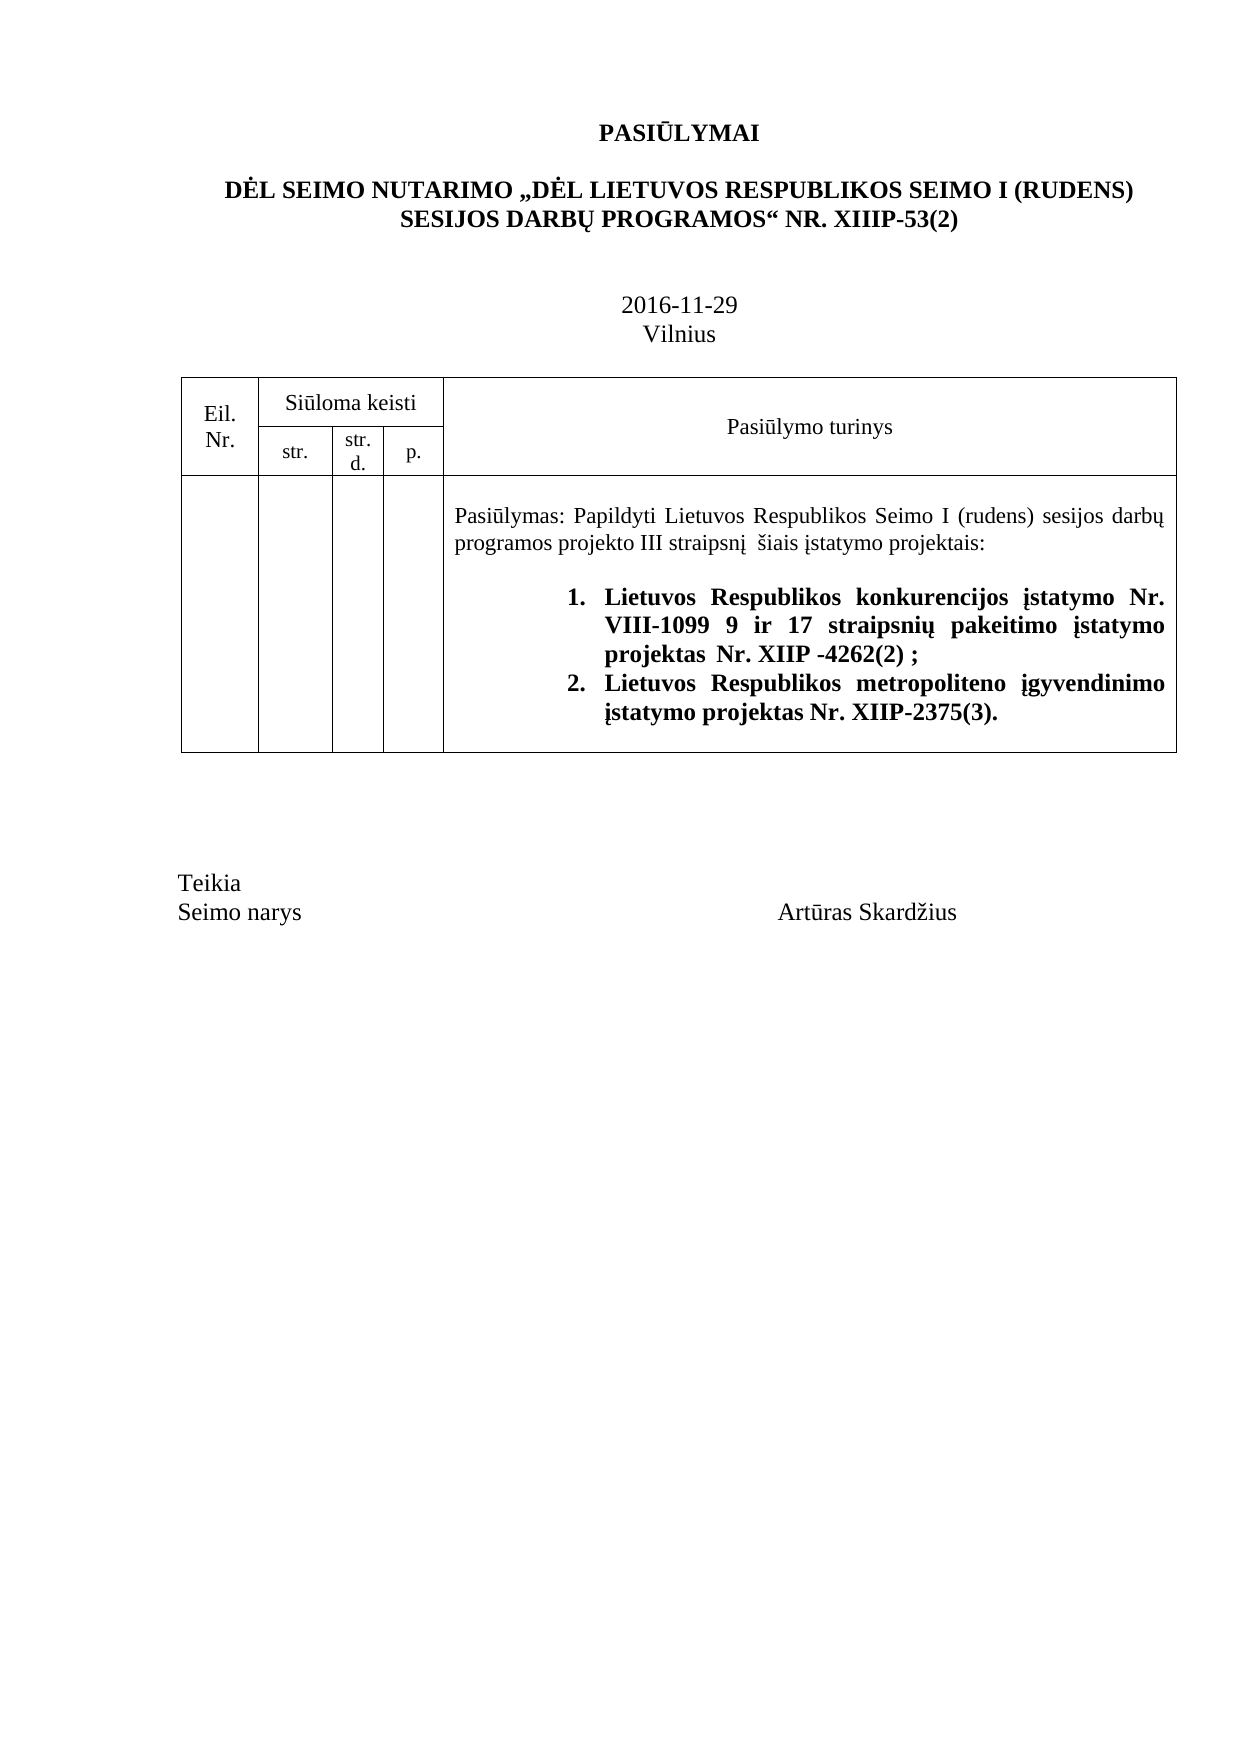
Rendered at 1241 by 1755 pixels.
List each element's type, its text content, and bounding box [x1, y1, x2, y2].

table_cell [384, 476, 443, 752]
table_header Siūloma keisti [259, 378, 443, 426]
table_cell [182, 476, 258, 752]
text PASIŪLYMAI [177, 118, 1181, 147]
table_cell str. [259, 427, 332, 475]
text Vilnius [177, 319, 1181, 348]
table_cell str. d. [333, 427, 383, 475]
table_cell [333, 476, 383, 752]
table_cell [259, 476, 332, 752]
table_header Eil. Nr. [182, 378, 258, 475]
table_cell Pasiūlymas: Papildyti Lietuvos Respublikos Seimo I (rudens) sesijos darbų programos projekto III straipsnį šiais įstatymo projektais: Lietuvos Respublikos konkurencijos įstatymo Nr. VIII-1099 9 ir 17 straipsnių pakeitimo įstatymo projektas Nr. XIIP -4262(2) ; Lietuvos Respublikos metropoliteno įgyvendinimo įstatymo projektas Nr. XIIP-2375(3). [444, 476, 1176, 752]
table_cell p. [384, 427, 443, 475]
text 2016-11-29 [177, 291, 1181, 319]
text Teikia [177, 868, 1181, 897]
text Seimo narys Artūras Skardžius [177, 897, 1181, 925]
text DĖL SEIMO NUTARIMO „DĖL LIETUVOS RESPUBLIKOS SEIMO I (RUDENS) SESIJOS DARBŲ PROGRAMOS“ NR. XIIIP-53(2) [177, 176, 1181, 233]
table_header Pasiūlymo turinys [444, 378, 1176, 475]
